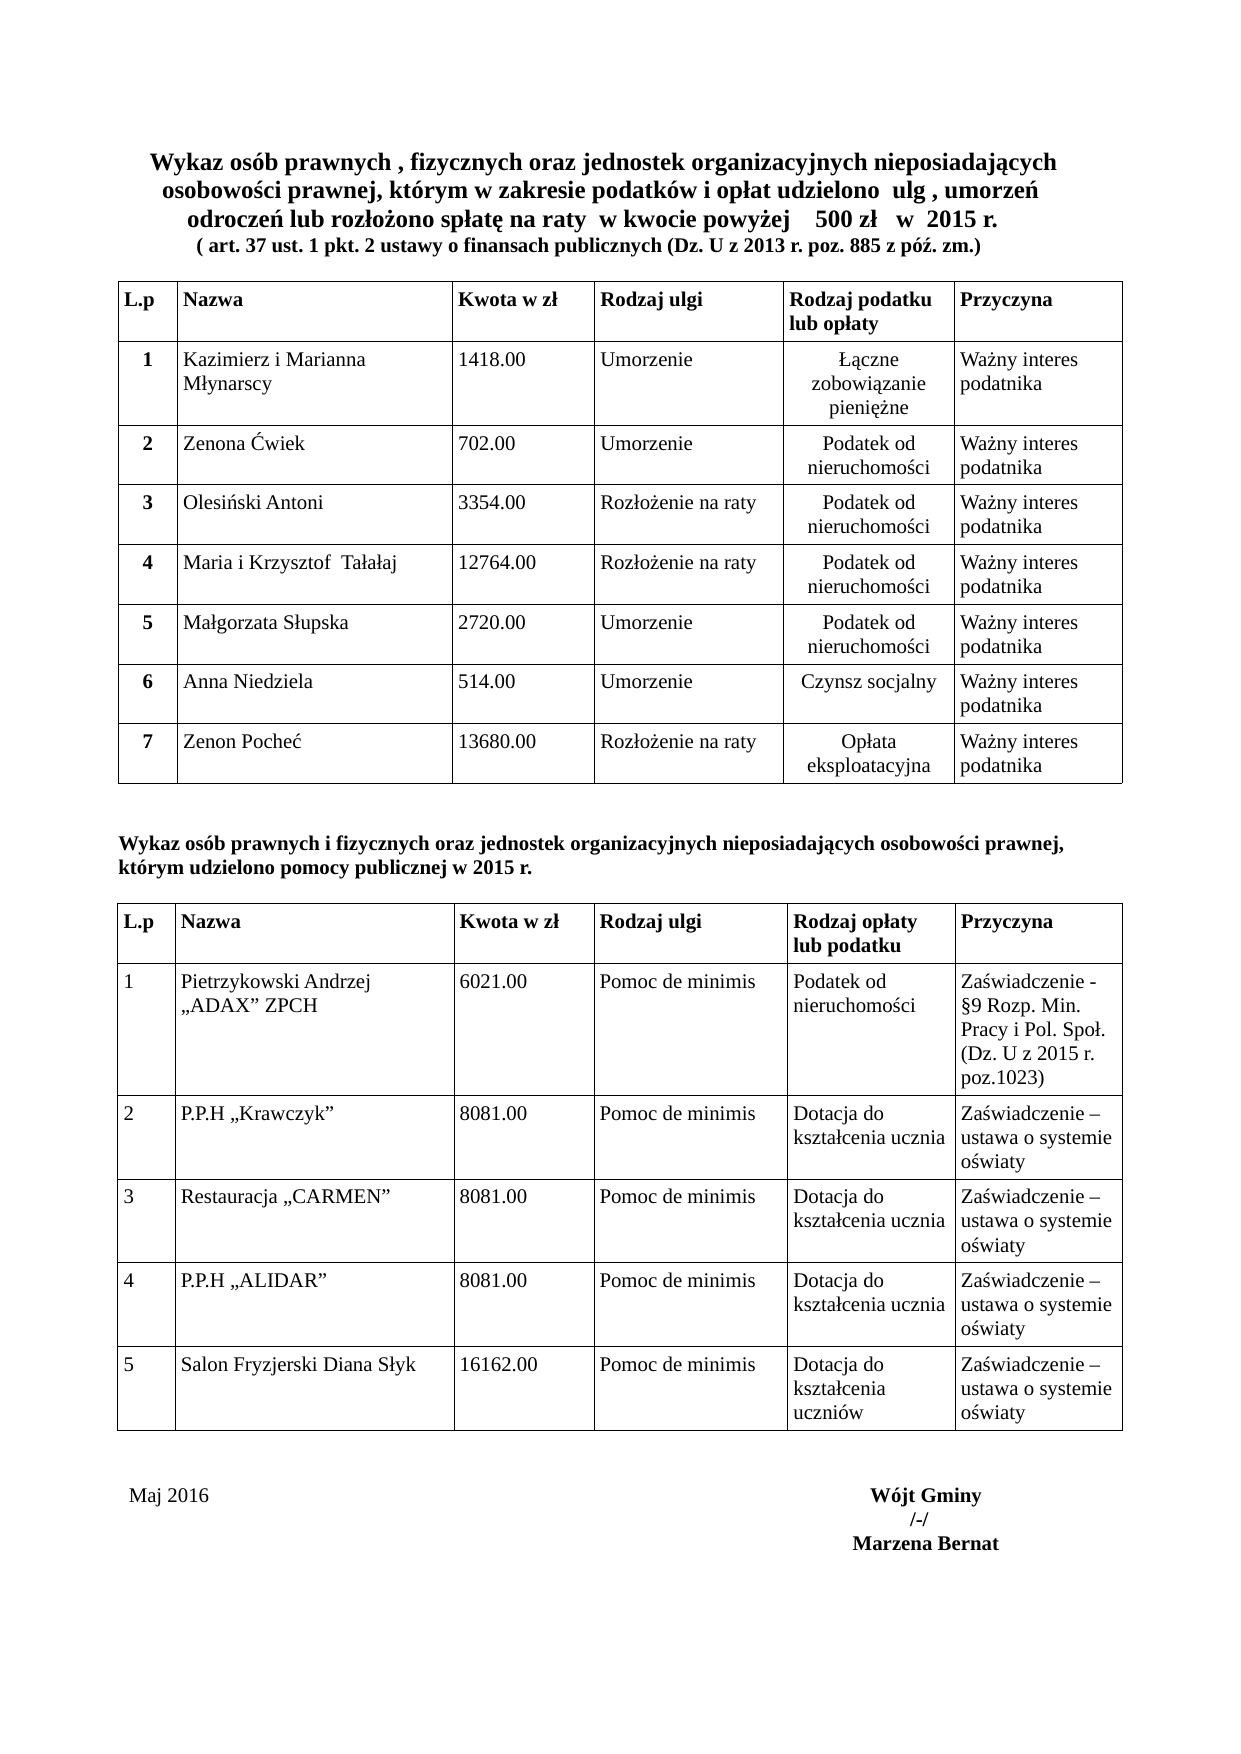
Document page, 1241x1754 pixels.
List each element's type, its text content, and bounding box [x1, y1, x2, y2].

table_cell Pomoc de minimis [595, 1180, 787, 1262]
table_cell 16162,00 [455, 1347, 594, 1430]
table_cell Ważny interes podatnika [955, 545, 1122, 604]
table_cell 4 [118, 1263, 175, 1346]
table_header Rodzaj opłaty lub podatku [788, 904, 955, 963]
table_cell Ważny interes podatnika [955, 605, 1122, 663]
table_cell 7 [119, 724, 177, 783]
table_cell Pomoc de minimis [595, 1347, 787, 1430]
table_cell Zaświadczenie – ustawa o systemie oświaty [956, 1180, 1122, 1262]
table_cell 8081,00 [455, 1263, 594, 1346]
table_cell Pomoc de minimis [595, 964, 787, 1095]
table_header Przyczyna [956, 904, 1122, 963]
table_cell Umorzenie [595, 342, 783, 425]
table_cell Czynsz socjalny [784, 665, 954, 723]
text osobowości prawnej, którym w zakresie podatków i opłat udzielono ulg , umorzeń [118, 176, 1122, 204]
text /-/ [118, 1507, 1122, 1531]
table_cell Zenona Ćwiek [178, 426, 452, 484]
text Marzena Bernat [118, 1531, 1122, 1555]
table_cell P.P.H „ALIDAR” [176, 1263, 454, 1346]
table_header L.p [119, 282, 177, 341]
table_cell 1418,00 [453, 342, 594, 425]
table_header Rodzaj ulgi [595, 282, 783, 341]
table_cell Podatek od nieruchomości [784, 605, 954, 663]
table_cell Ważny interes podatnika [955, 724, 1122, 783]
table_cell 3 [118, 1180, 175, 1262]
table_cell 1 [119, 342, 177, 425]
table_cell Ważny interes podatnika [955, 426, 1122, 484]
table_cell 3 [119, 485, 177, 544]
table_cell 12764,00 [453, 545, 594, 604]
table_cell 1 [118, 964, 175, 1095]
table_cell Umorzenie [595, 665, 783, 723]
table_cell 5 [118, 1347, 175, 1430]
table_cell Restauracja „CARMEN” [176, 1180, 454, 1262]
table_header Rodzaj ulgi [595, 904, 787, 963]
table_header Nazwa [176, 904, 454, 963]
table_cell Podatek od nieruchomości [784, 426, 954, 484]
table_header Kwota w zł [453, 282, 594, 341]
table_cell 5 [119, 605, 177, 663]
table_cell Dotacja do kształcenia ucznia [788, 1096, 955, 1178]
table_header Rodzaj podatku lub opłaty [784, 282, 954, 341]
table_cell Zenon Pocheć [178, 724, 452, 783]
text ( art. 37 ust. 1 pkt. 2 ustawy o finansach publicznych (Dz. U z 2013 r. poz. 885 z póź. zm.) [118, 233, 1122, 257]
table_cell Rozłożenie na raty [595, 724, 783, 783]
table_cell Maria i Krzysztof Tałałaj [178, 545, 452, 604]
table_cell Pietrzykowski Andrzej „ADAX” ZPCH [176, 964, 454, 1095]
table_cell Zaświadczenie – ustawa o systemie oświaty [956, 1096, 1122, 1178]
table_cell Dotacja do kształcenia uczniów [788, 1347, 955, 1430]
table_cell P.P.H „Krawczyk” [176, 1096, 454, 1178]
table_cell Umorzenie [595, 426, 783, 484]
table_header Kwota w zł [455, 904, 594, 963]
table_cell 8081,00 [455, 1096, 594, 1178]
table_cell Ważny interes podatnika [955, 665, 1122, 723]
table_cell Ważny interes podatnika [955, 485, 1122, 544]
table_cell Podatek od nieruchomości [784, 485, 954, 544]
table_cell Podatek od nieruchomości [788, 964, 955, 1095]
table_header Przyczyna [955, 282, 1122, 341]
table_cell Pomoc de minimis [595, 1263, 787, 1346]
table_cell Zaświadczenie - §9 Rozp. Min. Pracy i Pol. Społ.(Dz. U z 2015 r. poz.1023) [956, 964, 1122, 1095]
table_cell 514,00 [453, 665, 594, 723]
table_cell 2720,00 [453, 605, 594, 663]
table_header Nazwa [178, 282, 452, 341]
table_cell Opłata eksploatacyjna [784, 724, 954, 783]
table_cell Rozłożenie na raty [595, 545, 783, 604]
table_cell Zaświadczenie – ustawa o systemie oświaty [956, 1263, 1122, 1346]
table_cell Rozłożenie na raty [595, 485, 783, 544]
text Maj 2016 Wójt Gminy [118, 1483, 1122, 1507]
table_cell Dotacja do kształcenia ucznia [788, 1180, 955, 1262]
table_cell Małgorzata Słupska [178, 605, 452, 663]
table_cell 3354,00 [453, 485, 594, 544]
table_cell 6 [119, 665, 177, 723]
table_cell Zaświadczenie – ustawa o systemie oświaty [956, 1347, 1122, 1430]
table_cell Umorzenie [595, 605, 783, 663]
table_cell Dotacja do kształcenia ucznia [788, 1263, 955, 1346]
text Wykaz osób prawnych i fizycznych oraz jednostek organizacyjnych nieposiadających osobowości prawnej, którym udzielono pomocy publicznej w 2015 r. [118, 831, 1122, 879]
text Wykaz osób prawnych , fizycznych oraz jednostek organizacyjnych nieposiadających [118, 147, 1122, 176]
table_cell 702,00 [453, 426, 594, 484]
table_cell Pomoc de minimis [595, 1096, 787, 1178]
table_cell Ważny interes podatnika [955, 342, 1122, 425]
table_header L.p [118, 904, 175, 963]
table_cell 2 [119, 426, 177, 484]
table_cell Podatek od nieruchomości [784, 545, 954, 604]
table_cell Olesiński Antoni [178, 485, 452, 544]
table_cell 4 [119, 545, 177, 604]
table_cell 6021,00 [455, 964, 594, 1095]
table_cell 13680,00 [453, 724, 594, 783]
table_cell Anna Niedziela [178, 665, 452, 723]
text odroczeń lub rozłożono spłatę na raty w kwocie powyżej 500 zł w 2015 r. [118, 204, 1122, 233]
table_cell Łączne zobowiązanie pieniężne [784, 342, 954, 425]
table_cell Kazimierz i Marianna Młynarscy [178, 342, 452, 425]
table_cell 2 [118, 1096, 175, 1178]
table_cell 8081,00 [455, 1180, 594, 1262]
table_cell Salon Fryzjerski Diana Słyk [176, 1347, 454, 1430]
